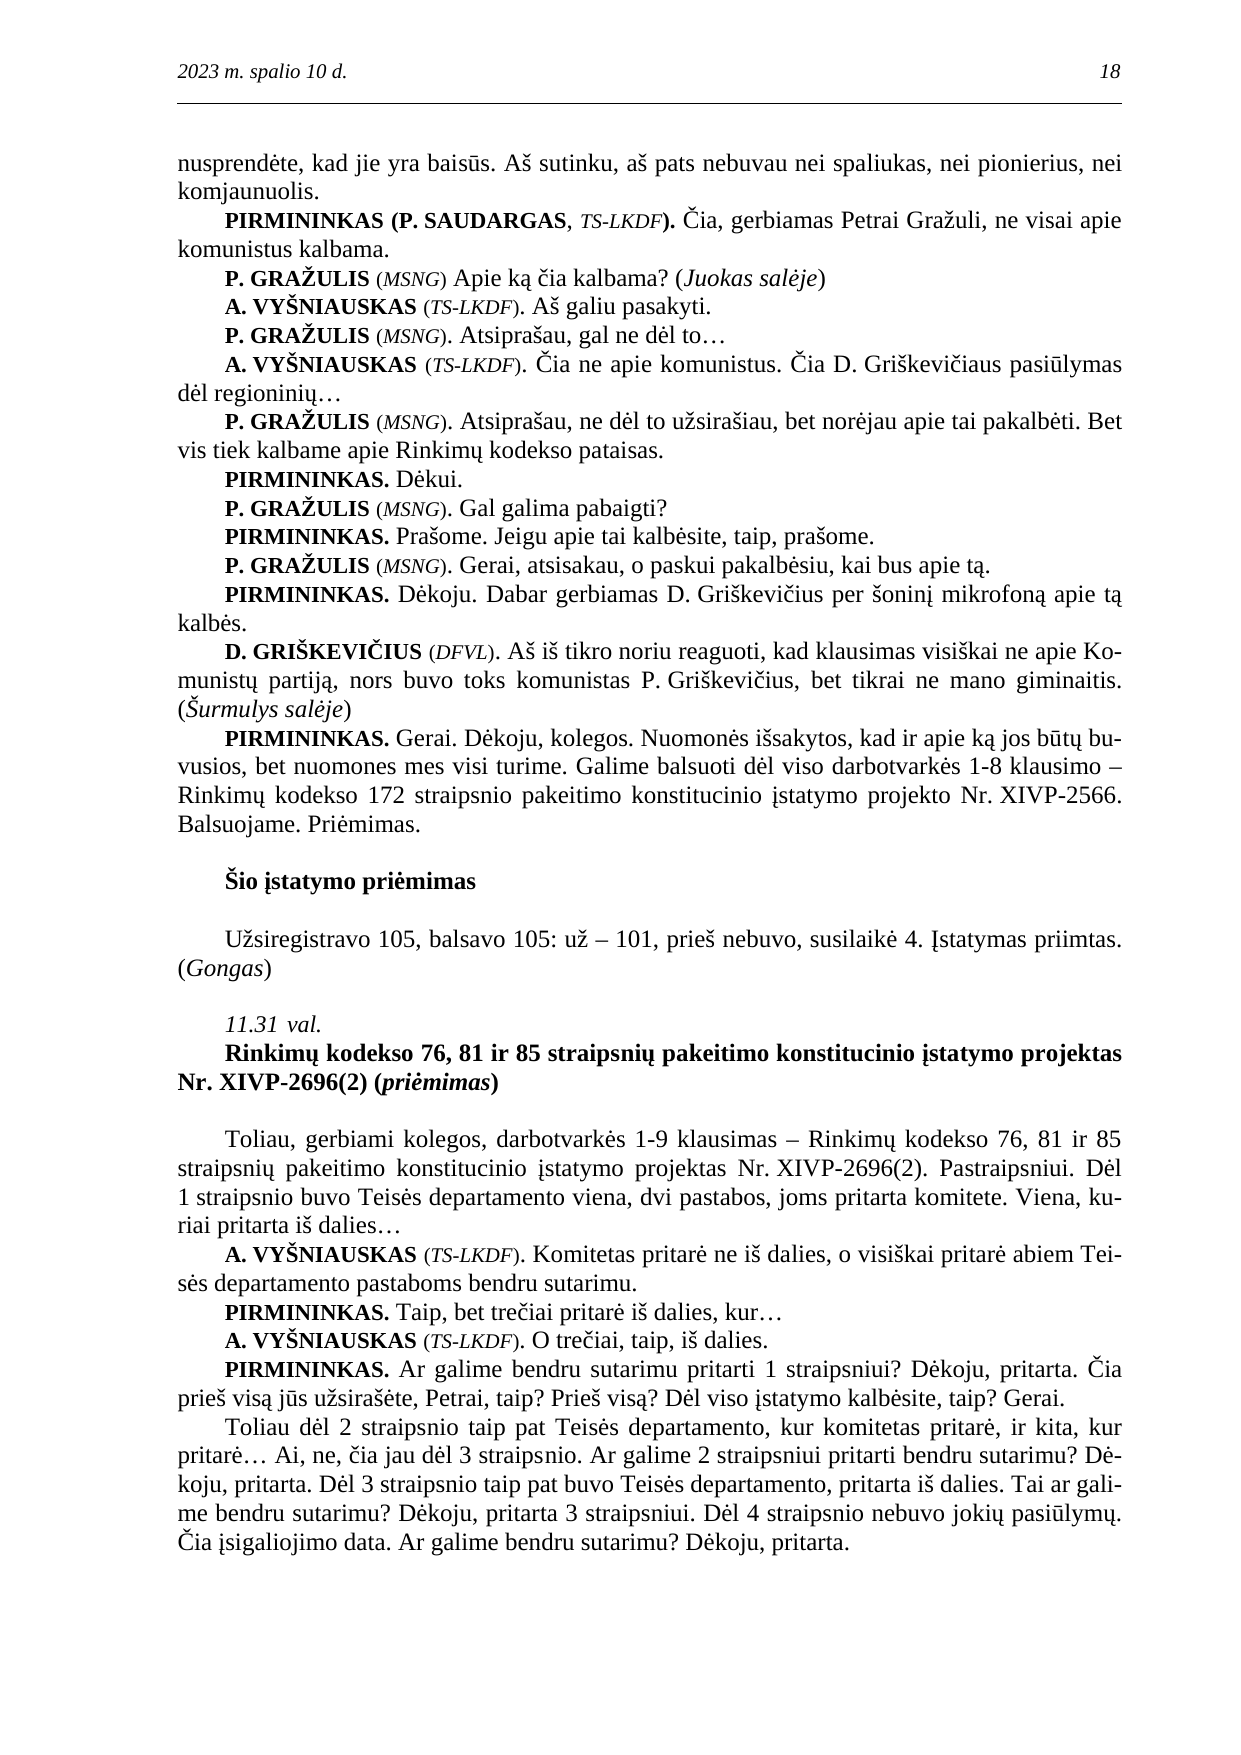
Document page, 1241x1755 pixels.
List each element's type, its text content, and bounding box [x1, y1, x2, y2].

text A. VYŠNIAUSKAS (TS-LKDF). Čia ne apie ko­mu­nis­tus. Čia D. Griš­ke­vi­čiaus pa­siū­ly­mas dėl re­gio­ni­nių… [177, 349, 1122, 406]
text P. GRAŽULIS (MSNG). Ge­rai, at­si­sa­kau, o pas­kui pa­kal­bė­siu, kai bus apie tą. [177, 550, 1122, 579]
text P. GRAŽULIS (MSNG). Gal ga­li­ma pa­baig­ti? [177, 493, 1122, 521]
text A. VYŠNIAUSKAS (TS-LKDF). Ko­mi­te­tas pri­ta­rė ne iš da­lies, o vi­siš­kai pri­ta­rė abiem Tei­sės de­par­ta­men­to pa­sta­boms ben­dru su­ta­ri­mu. [177, 1239, 1122, 1297]
text PIRMININKAS. Ar ga­li­me ben­dru su­ta­ri­mu pri­tar­ti 1 straips­niui? Dė­ko­ju, pri­tar­ta. Čia prieš vi­są jūs už­si­ra­šė­te, Pet­rai, taip? Prieš vi­są? Dėl vi­so įsta­ty­mo kal­bė­si­te, taip? Ge­rai. [177, 1354, 1122, 1412]
text PIRMININKAS. Taip, bet tre­čiai pri­ta­rė iš da­lies, kur… [177, 1297, 1122, 1325]
text Šio įsta­ty­mo pri­ėmi­mas [177, 866, 1122, 895]
text PIRMININKAS. Pra­šo­me. Jei­gu apie tai kal­bė­si­te, taip, pra­šo­me. [177, 521, 1122, 550]
text A. VYŠNIAUSKAS (TS-LKDF). O tre­čiai, taip, iš da­lies. [177, 1325, 1122, 1354]
text PIRMININKAS. Dė­kui. [177, 464, 1122, 493]
text PIRMININKAS. Dė­ko­ju. Da­bar ger­bia­mas D. Griš­ke­vi­čius per šo­ni­nį mik­ro­fo­ną apie tą kal­bės. [177, 579, 1122, 636]
text nu­spren­dė­te, kad jie yra bai­sūs. Aš su­tin­ku, aš pats ne­bu­vau nei spa­liu­kas, nei pio­nie­rius, nei kom­jau­nuo­lis. [177, 148, 1122, 205]
text D. GRIŠKEVIČIUS (DFVL). Aš iš tik­ro no­riu re­a­guo­ti, kad klau­si­mas vi­siš­kai ne apie Ko­mu­nis­tų par­ti­ją, nors bu­vo toks ko­mu­nis­tas P. Griš­ke­vi­čius, bet tik­rai ne ma­no gi­mi­nai­tis. (Šur­mu­lys sa­lė­je) [177, 636, 1122, 723]
text PIRMININKAS (P. SAUDARGAS, TS-LKDF). Čia, ger­bia­mas Pet­rai Gra­žu­li, ne vi­sai apie ko­mu­nis­tus kal­ba­ma. [177, 205, 1122, 263]
text To­liau dėl 2 straips­nio taip pat Tei­sės de­par­ta­men­to, kur ko­mi­te­tas pri­ta­rė, ir ki­ta, kur pri­ta­rė… Ai, ne, čia jau dėl 3 straips­nio. Ar ga­li­me 2 straips­niui pri­tar­ti ben­dru su­ta­ri­mu? Dė­ko­ju, pri­tar­ta. Dėl 3 straips­nio taip pat bu­vo Tei­sės de­par­ta­men­to, pri­tar­ta iš da­lies. Tai ar ga­li­me ben­dru su­ta­ri­mu? Dė­ko­ju, pri­tar­ta 3 straips­niui. Dėl 4 straips­nio ne­bu­vo jo­kių pa­siū­ly­mų. Čia įsi­ga­lio­ji­mo da­ta. Ar ga­li­me ben­dru su­ta­ri­mu? Dė­ko­ju, pri­tar­ta. [177, 1412, 1122, 1555]
text To­liau, ger­bia­mi ko­le­gos, dar­bo­tvarkės 1-9 klau­si­mas – Rin­ki­mų ko­dek­so 76, 81 ir 85 straip­s­nių pa­kei­ti­mo kon­sti­tu­ci­nio įsta­ty­mo pro­jek­tas Nr. XIVP-2696(2). Pa­straips­niui. Dėl 1 straip­s­nio bu­vo Tei­sės de­par­ta­men­to vie­na, dvi pa­sta­bos, joms pri­tar­ta ko­mi­te­te. Vie­na, ku­riai pri­tar­ta iš da­lies… [177, 1124, 1122, 1239]
text 11.31 val. [224, 1010, 1122, 1038]
text P. GRAŽULIS (MSNG) Apie ką čia kal­ba­ma? (Juo­kas sa­lė­je) [177, 263, 1122, 291]
text P. GRAŽULIS (MSNG). At­si­pra­šau, ne dėl to už­si­ra­šiau, bet no­rė­jau apie tai pa­kal­bė­ti. Bet vis tiek kal­ba­me apie Rin­ki­mų ko­dek­so pa­tai­sas. [177, 406, 1122, 464]
text PIRMININKAS. Ge­rai. Dė­ko­ju, ko­le­gos. Nuo­mo­nės iš­sa­ky­tos, kad ir apie ką jos bū­tų bu­vu­sios, bet nuo­mo­nes mes vi­si tu­ri­me. Ga­li­me bal­suo­ti dėl vi­so dar­bo­tvarkės 1-8 klau­si­mo – Rin­ki­mų ko­dek­so 172 straips­nio pa­kei­ti­mo kon­sti­tu­ci­nio įsta­ty­mo pro­jek­to Nr. XIVP-2566. Bal­suo­ja­me. Pri­ėmi­mas. [177, 723, 1122, 838]
text Rin­ki­mų ko­dek­so 76, 81 ir 85 straips­nių pa­kei­ti­mo kon­sti­tu­ci­nio įsta­ty­mo pro­jek­tas Nr. XIVP-2696(2) (pri­ėmi­mas) [177, 1038, 1122, 1095]
text Už­si­re­gist­ra­vo 105, bal­sa­vo 105: už – 101, prieš ne­bu­vo, su­si­lai­kė 4. Įsta­ty­mas pri­im­tas. (Gon­gas) [177, 924, 1122, 981]
text A. VYŠNIAUSKAS (TS-LKDF). Aš ga­liu pa­sa­ky­ti. [177, 291, 1122, 320]
text P. GRAŽULIS (MSNG). At­si­pra­šau, gal ne dėl to… [177, 320, 1122, 349]
